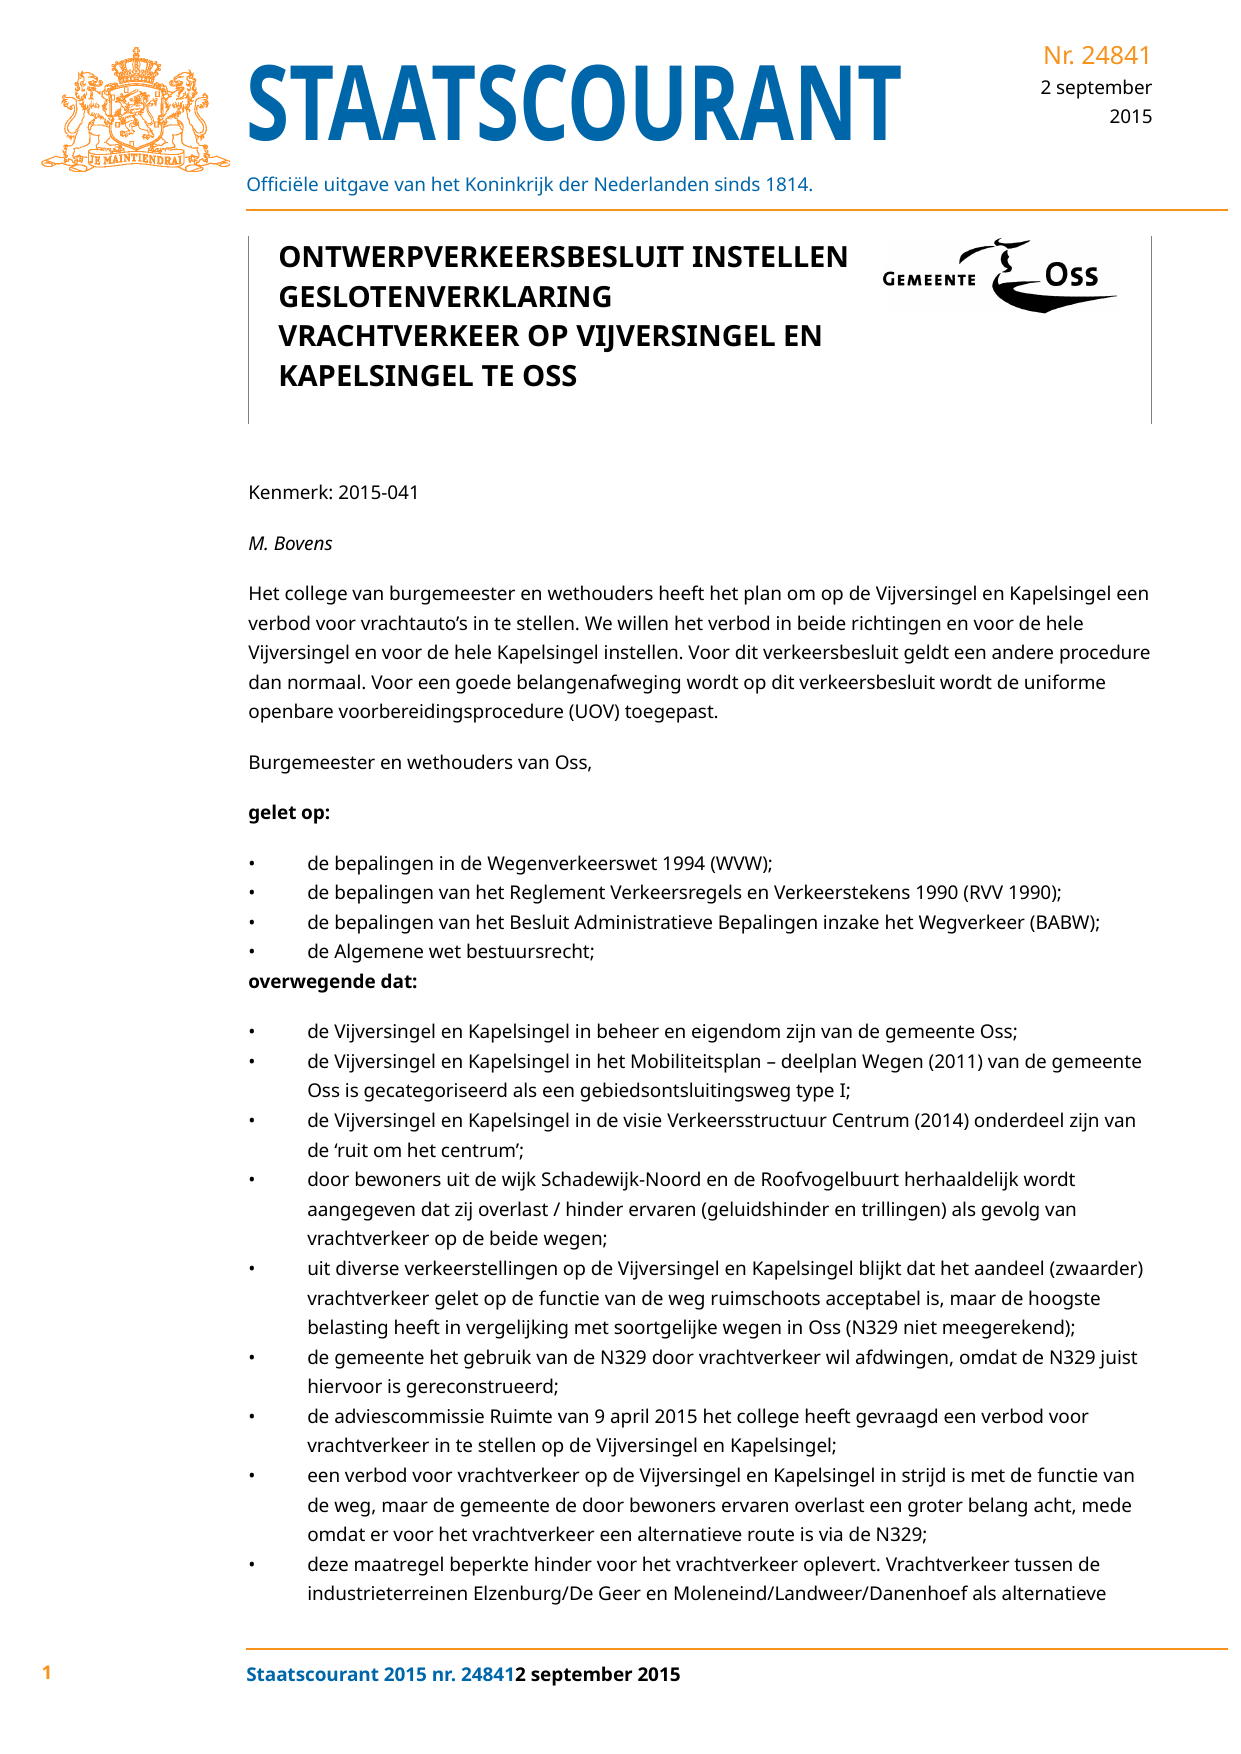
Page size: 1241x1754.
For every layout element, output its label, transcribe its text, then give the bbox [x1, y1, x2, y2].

list de Vijversingel en Kapelsingel in het Mobiliteitsplan – deelplan Wegen (2011) van de gemeente Oss is gecategoriseerd als een gebiedsontsluitingsweg type I; [248, 1048, 1152, 1103]
table_header [850, 236, 1151, 424]
table_header ONTWERPVERKEERSBESLUIT INSTELLEN GESLOTENVERKLARING VRACHTVERKEER OP VIJVERSINGEL EN KAPELSINGEL TE OSS [249, 236, 850, 424]
picture [882, 236, 1119, 314]
list deze maatregel beperkte hinder voor het vrachtverkeer oplevert. Vrachtverkeer tussen de industrieterreinen Elzenburg/De Geer en Moleneind/Landweer/Danenhoef als alternatieve [248, 1551, 1152, 1606]
text gelet op: [248, 799, 1152, 825]
list de bepalingen van het Reglement Verkeersregels en Verkeerstekens 1990 (RVV 1990); [248, 879, 1152, 905]
list de bepalingen van het Besluit Administratieve Bepalingen inzake het Wegverkeer (BABW); [248, 909, 1152, 935]
picture [41, 47, 231, 172]
list de adviescommissie Ruimte van 9 april 2015 het college heeft gevraagd een verbod voor vrachtverkeer in te stellen op de Vijversingel en Kapelsingel; [248, 1403, 1152, 1458]
list een verbod voor vrachtverkeer op de Vijversingel en Kapelsingel in strijd is met de functie van de weg, maar de gemeente de door bewoners ervaren overlast een groter belang acht, mede omdat er voor het vrachtverkeer een alternatieve route is via de N329; [248, 1462, 1152, 1547]
list uit diverse verkeerstellingen op de Vijversingel en Kapelsingel blijkt dat het aandeel (zwaarder) vrachtverkeer gelet op de functie van de weg ruimschoots acceptabel is, maar de hoogste belasting heeft in vergelijking met soortgelijke wegen in Oss (N329 niet meegerekend); [248, 1255, 1152, 1340]
list door bewoners uit de wijk Schadewijk-Noord en de Roofvogelbuurt herhaaldelijk wordt aangegeven dat zij overlast / hinder ervaren (geluidshinder en trillingen) als gevolg van vrachtverkeer op de beide wegen; [248, 1166, 1152, 1251]
text overwegende dat: [248, 968, 1152, 994]
text Kenmerk: 2015-041 [248, 479, 1152, 505]
list de Vijversingel en Kapelsingel in de visie Verkeersstructuur Centrum (2014) onderdeel zijn van de ‘ruit om het centrum’; [248, 1107, 1152, 1163]
text M. Bovens [248, 530, 1152, 556]
list de gemeente het gebruik van de N329 door vrachtverkeer wil afdwingen, omdat de N329 juist hiervoor is gereconstrueerd; [248, 1344, 1152, 1399]
list de bepalingen in de Wegenverkeerswet 1994 (WVW); [248, 850, 1152, 876]
text Het college van burgemeester en wethouders heeft het plan om op de Vijversingel en Kapelsingel een verbod voor vrachtauto’s in te stellen. We willen het verbod in beide richtingen en voor de hele Vijversingel en voor de hele Kapelsingel instellen. Voor dit verkeersbesluit geldt een andere procedure dan normaal. Voor een goede belangenafweging wordt op dit verkeersbesluit wordt de uniforme openbare voorbereidingsprocedure (UOV) toegepast. [248, 580, 1152, 724]
list de Vijversingel en Kapelsingel in beheer en eigendom zijn van de gemeente Oss; [248, 1018, 1152, 1044]
list de Algemene wet bestuursrecht; [248, 938, 1152, 964]
text Burgemeester en wethouders van Oss, [248, 749, 1152, 775]
